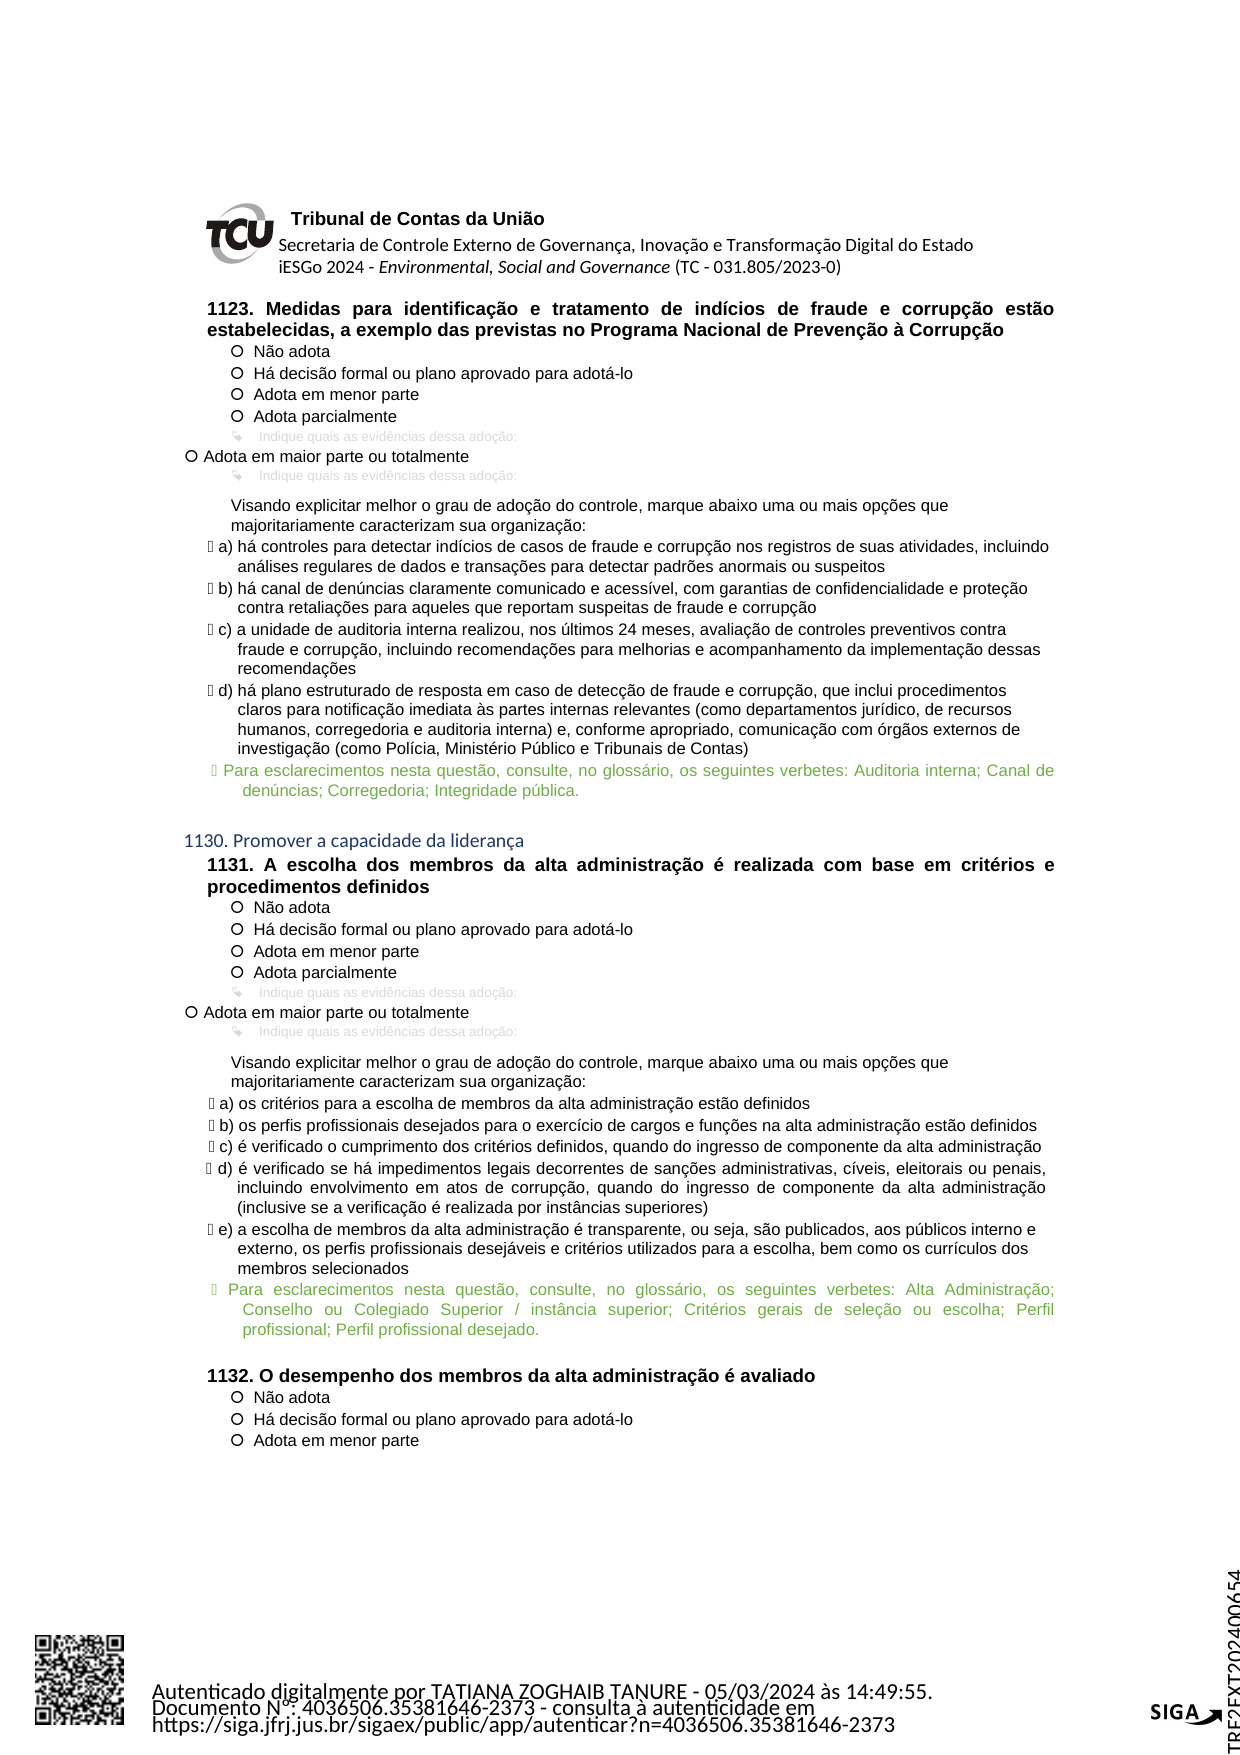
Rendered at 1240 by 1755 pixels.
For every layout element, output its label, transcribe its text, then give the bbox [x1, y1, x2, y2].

text  b) os perfis profissionais desejados para o exercício de cargos e funções na alta administração estão definidos [208, 1116, 1055, 1135]
text  a) há controles para detectar indícios de casos de fraude e corrupção nos registros de suas atividades, incluindo análises regulares de dados e transações para detectar padrões anormais ou suspeitos [207, 537, 1055, 576]
list Há decisão formal ou plano aprovado para adotá-lo [229, 920, 1055, 939]
list Indique quais as evidências dessa adoção:  Adota em maior parte ou totalmente [184, 429, 538, 466]
text Visando explicitar melhor o grau de adoção do controle, marque abaixo uma ou mais opções que majoritariamente caracterizam sua organização: [231, 1053, 1055, 1091]
list Há decisão formal ou plano aprovado para adotá-lo [229, 1409, 1055, 1429]
subtitle 1132. O desempenho dos membros da alta administração é avaliado [207, 1365, 1056, 1387]
list Adota em menor parte [229, 385, 1055, 404]
text  d) é verificado se há impedimentos legais decorrentes de sanções administrativas, cíveis, eleitorais ou penais, incluindo envolvimento em atos de corrupção, quando do ingresso de componente da alta administração (inclusive se a verificação é realizada por instâncias superiores) [206, 1159, 1047, 1217]
text  d) há plano estruturado de resposta em caso de detecção de fraude e corrupção, que inclui procedimentos claros para notificação imediata às partes internas relevantes (como departamentos jurídico, de recursos humanos, corregedoria e auditoria interna) e, conforme apropriado, comunicação com órgãos externos de investigação (como Polícia, Ministério Público e Tribunais de Contas) [207, 681, 1055, 758]
list Indique quais as evidências dessa adoção: [184, 467, 538, 483]
list Indique quais as evidências dessa adoção: [184, 1024, 538, 1039]
list Há decisão formal ou plano aprovado para adotá-lo [229, 363, 1055, 383]
subtitle 1130. Promover a capacidade da liderança [183, 828, 1056, 852]
text  Para esclarecimentos nesta questão, consulte, no glossário, os seguintes verbetes: Auditoria interna; Canal de denúncias; Corregedoria; Integridade pública. [211, 761, 1056, 799]
list Adota parcialmente [229, 407, 1055, 426]
list Não adota [229, 898, 1055, 917]
subtitle 1123. Medidas para identificação e tratamento de indícios de fraude e corrupção estão estabelecidas, a exemplo das previstas no Programa Nacional de Prevenção à Corrupção [207, 297, 1056, 341]
text  b) há canal de denúncias claramente comunicado e acessível, com garantias de confidencialidade e proteção contra retaliações para aqueles que reportam suspeitas de fraude e corrupção [207, 578, 1055, 617]
list Indique quais as evidências dessa adoção:  Adota em maior parte ou totalmente [184, 985, 538, 1022]
text  Para esclarecimentos nesta questão, consulte, no glossário, os seguintes verbetes: Alta Administração; Conselho ou Colegiado Superior / instância superior; Critérios gerais de seleção ou escolha; Perfil profissional; Perfil profissional desejado. [211, 1280, 1056, 1338]
list Adota parcialmente [229, 963, 1055, 983]
text  c) é verificado o cumprimento dos critérios definidos, quando do ingresso de componente da alta administração [208, 1137, 1055, 1157]
text Visando explicitar melhor o grau de adoção do controle, marque abaixo uma ou mais opções que majoritariamente caracterizam sua organização: [231, 496, 1055, 535]
text  c) a unidade de auditoria interna realizou, nos últimos 24 meses, avaliação de controles preventivos contra fraude e corrupção, incluindo recomendações para melhorias e acompanhamento da implementação dessas recomendações [207, 620, 1055, 678]
list Adota em menor parte [229, 942, 1055, 961]
list Não adota [229, 1388, 1055, 1407]
text  e) a escolha de membros da alta administração é transparente, ou seja, são publicados, aos públicos interno e externo, os perfis profissionais desejáveis e critérios utilizados para a escolha, bem como os currículos dos membros selecionados [207, 1219, 1055, 1278]
list Não adota [229, 342, 1055, 361]
subtitle 1131. A escolha dos membros da alta administração é realizada com base em critérios e procedimentos definidos [207, 854, 1056, 897]
text  a) os critérios para a escolha de membros da alta administração estão definidos [208, 1094, 1055, 1113]
list Adota em menor parte [229, 1431, 1055, 1450]
